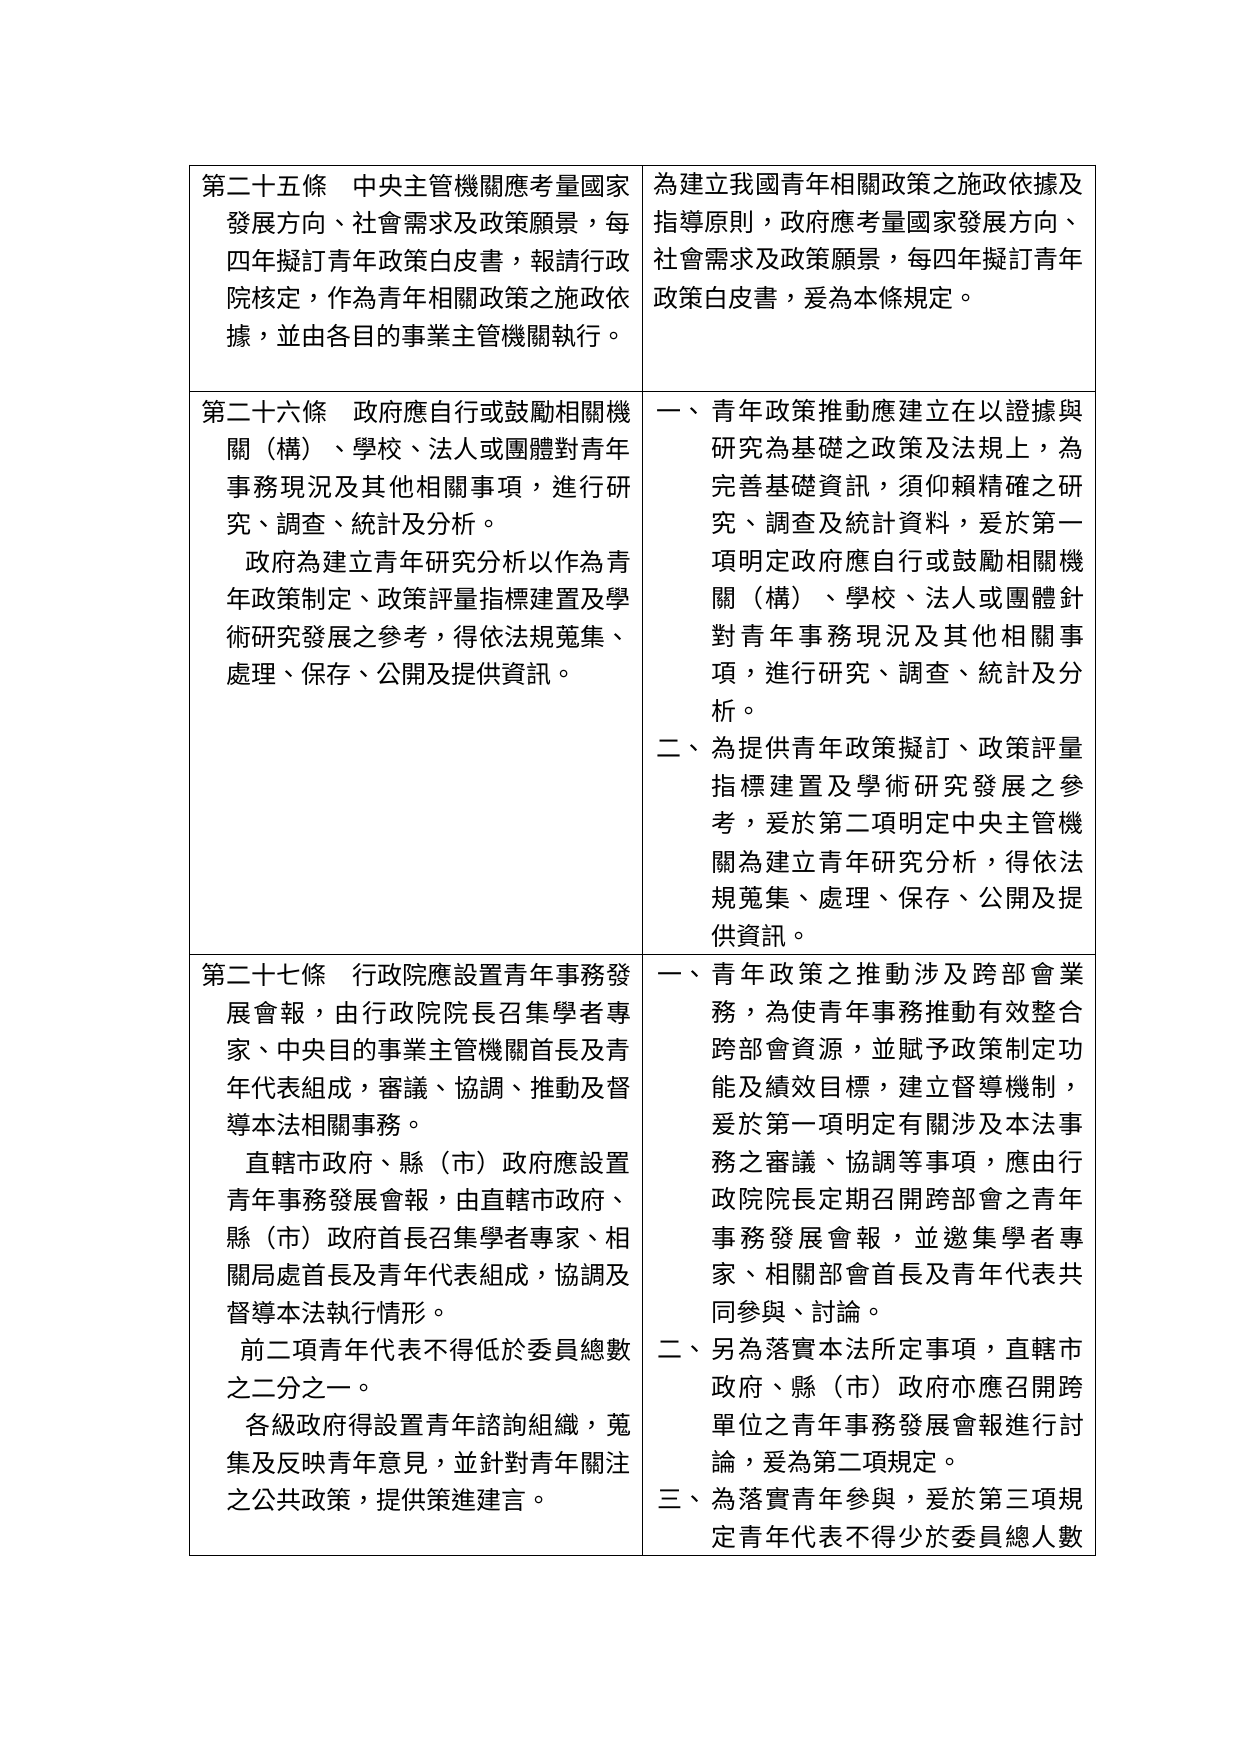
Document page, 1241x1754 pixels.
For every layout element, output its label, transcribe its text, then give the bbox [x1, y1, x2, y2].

table_cell 為建立我國青年相關政策之施政依據及指導原則，政府應考量國家發展方向、社會需求及政策願景，每四年擬訂青年政策白皮書，爰為本條規定。 [643, 166, 1095, 391]
table_cell 第二十七條 行政院應設置青年事務發展會報，由行政院院長召集學者專家、中央目的事業主管機關首長及青年代表組成，審議、協調、推動及督導本法相關事務。 直轄市政府、縣（市）政府應設置青年事務發展會報，由直轄市政府、縣（市）政府首長召集學者專家、相關局處首長及青年代表組成，協調及督導本法執行情形。 前二項青年代表不得低於委員總數之二分之一。 各級政府得設置青年諮詢組織，蒐集及反映青年意見，並針對青年關注之公共政策，提供策進建言。 [190, 955, 642, 1555]
table_cell 第二十六條 政府應自行或鼓勵相關機關（構）、學校、法人或團體對青年事務現況及其他相關事項，進行研究、調查、統計及分析。 政府為建立青年研究分析以作為青年政策制定、政策評量指標建置及學術研究發展之參考，得依法規蒐集、處理、保存、公開及提供資訊。 [190, 392, 642, 954]
table_cell 青年政策推動應建立在以證據與研究為基礎之政策及法規上，為完善基礎資訊，須仰賴精確之研究、調查及統計資料，爰於第一項明定政府應自行或鼓勵相關機關（構）、學校、法人或團體針對青年事務現況及其他相關事項，進行研究、調查、統計及分析。 為提供青年政策擬訂、政策評量指標建置及學術研究發展之參考，爰於第二項明定中央主管機關為建立青年研究分析，得依法規蒐集、處理、保存、公開及提供資訊。 [643, 392, 1095, 954]
table_cell 第二十五條 中央主管機關應考量國家發展方向、社會需求及政策願景，每四年擬訂青年政策白皮書，報請行政院核定，作為青年相關政策之施政依據，並由各目的事業主管機關執行。 [190, 166, 642, 391]
table_cell 青年政策之推動涉及跨部會業務，為使青年事務推動有效整合跨部會資源，並賦予政策制定功能及績效目標，建立督導機制，爰於第一項明定有關涉及本法事務之審議、協調等事項，應由行政院院長定期召開跨部會之青年事務發展會報，並邀集學者專家、相關部會首長及青年代表共同參與、討論。 另為落實本法所定事項，直轄市政府、縣（市）政府亦應召開跨單位之青年事務發展會報進行討論，爰為第二項規定。 為落實青年參與，爰於第三項規定青年代表不得少於委員總人數之二分之一。 行政院於一百零五年十一月一日成立行政院青年諮詢委員會，地方政府亦日益重視青年事務，並聆聽青年意見，截至一百十四年二月，全國已有二十一個縣市設置青年諮詢組織。為鼓勵青年參與政策制定過程，及提供青年理性表達意見之管道，爰為第四項規定。 [643, 955, 1095, 1555]
